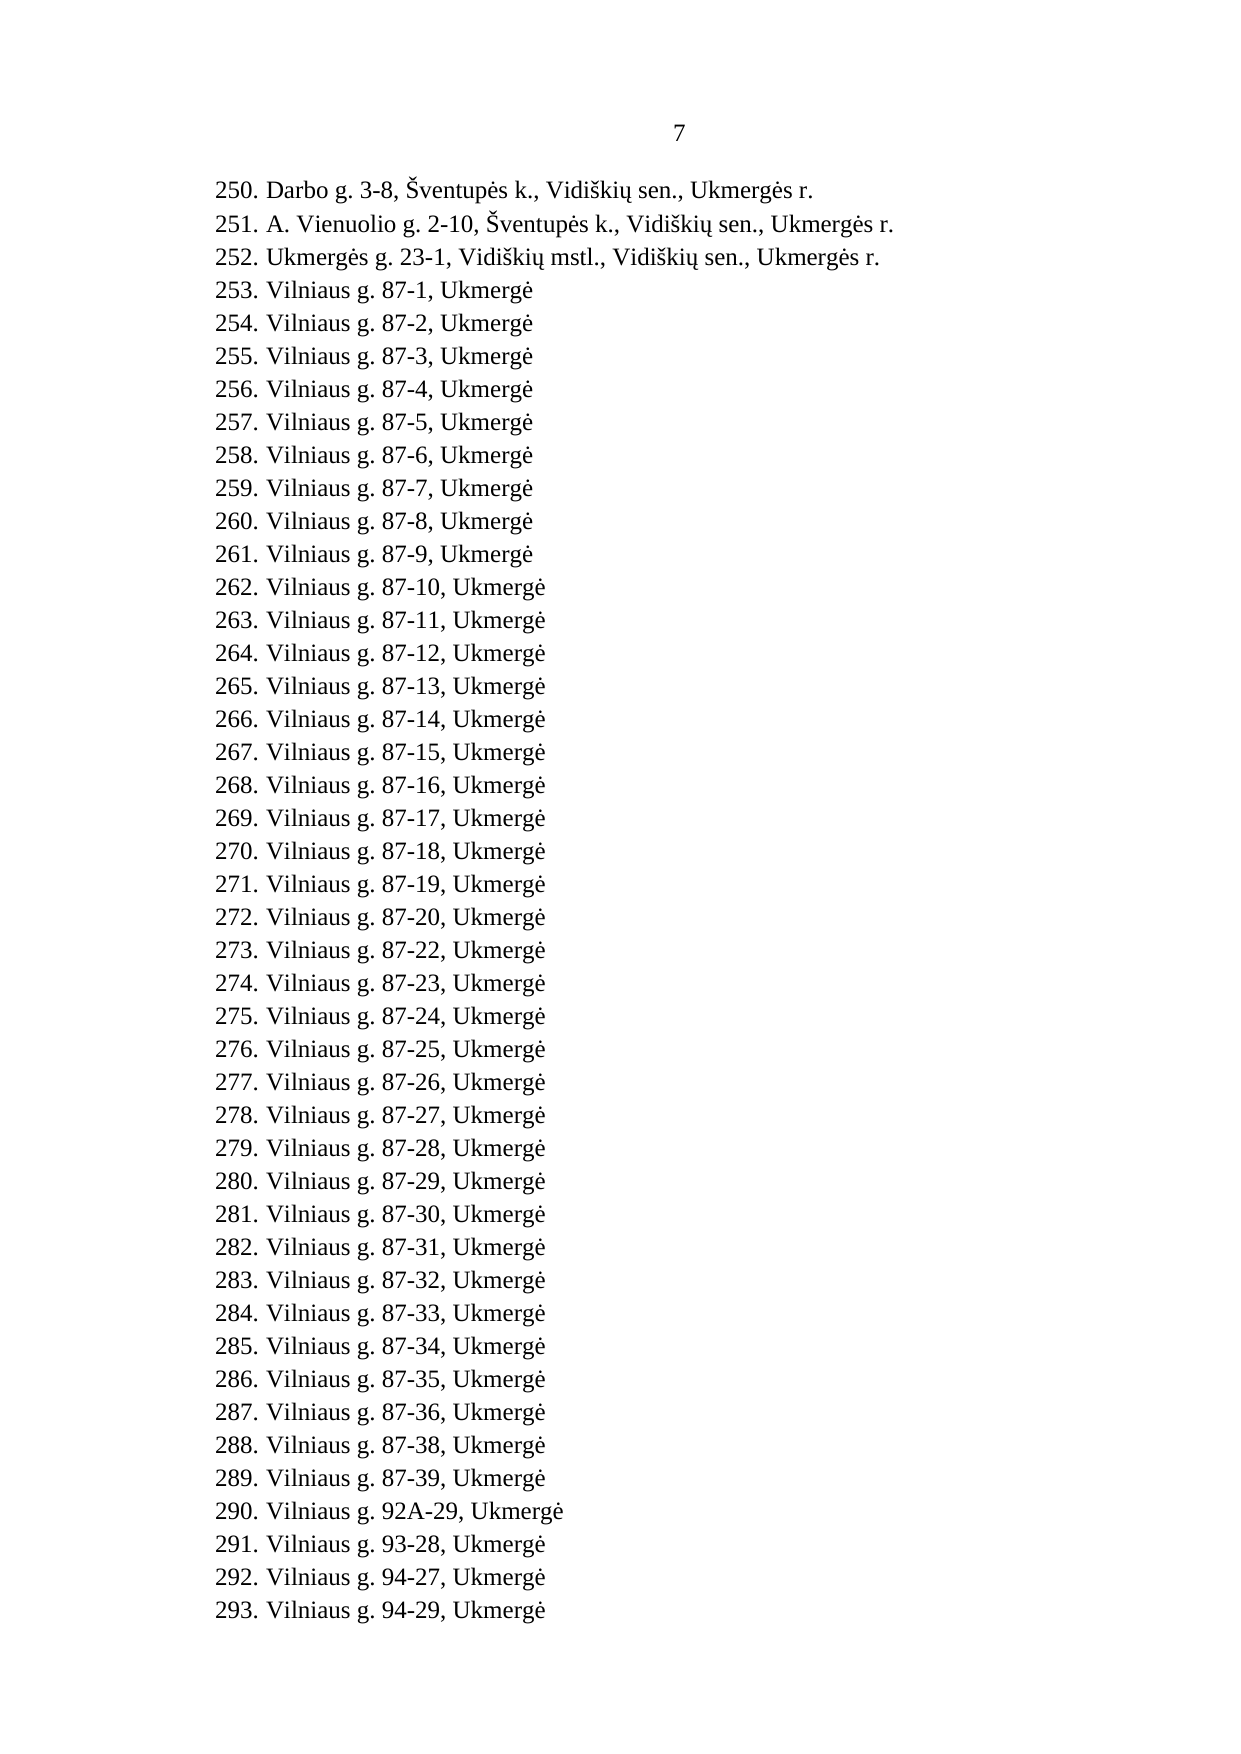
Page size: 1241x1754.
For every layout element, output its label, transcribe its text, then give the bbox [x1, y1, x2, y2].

text 292. Vilniaus g. 94-27, Ukmergė [215, 1562, 1181, 1591]
text 281. Vilniaus g. 87-30, Ukmergė [215, 1199, 1181, 1228]
text 273. Vilniaus g. 87-22, Ukmergė [215, 935, 1181, 964]
text 291. Vilniaus g. 93-28, Ukmergė [215, 1529, 1181, 1558]
text 266. Vilniaus g. 87-14, Ukmergė [215, 704, 1181, 733]
text 278. Vilniaus g. 87-27, Ukmergė [215, 1100, 1181, 1129]
text 286. Vilniaus g. 87-35, Ukmergė [215, 1364, 1181, 1393]
text 277. Vilniaus g. 87-26, Ukmergė [215, 1067, 1181, 1096]
text 289. Vilniaus g. 87-39, Ukmergė [215, 1463, 1181, 1492]
text 276. Vilniaus g. 87-25, Ukmergė [215, 1034, 1181, 1063]
text 268. Vilniaus g. 87-16, Ukmergė [215, 770, 1181, 799]
text 290. Vilniaus g. 92A-29, Ukmergė [215, 1496, 1181, 1525]
text 253. Vilniaus g. 87-1, Ukmergė [215, 275, 1181, 303]
text 259. Vilniaus g. 87-7, Ukmergė [215, 473, 1181, 502]
text 251. A. Vienuolio g. 2-10, Šventupės k., Vidiškių sen., Ukmergės r. [215, 209, 1181, 237]
text 267. Vilniaus g. 87-15, Ukmergė [215, 737, 1181, 766]
text 283. Vilniaus g. 87-32, Ukmergė [215, 1265, 1181, 1294]
text 261. Vilniaus g. 87-9, Ukmergė [215, 539, 1181, 568]
text 254. Vilniaus g. 87-2, Ukmergė [215, 308, 1181, 336]
text 272. Vilniaus g. 87-20, Ukmergė [215, 902, 1181, 931]
text 285. Vilniaus g. 87-34, Ukmergė [215, 1331, 1181, 1360]
text 258. Vilniaus g. 87-6, Ukmergė [215, 440, 1181, 468]
text 288. Vilniaus g. 87-38, Ukmergė [215, 1430, 1181, 1459]
text 293. Vilniaus g. 94-29, Ukmergė [215, 1596, 1181, 1624]
text 287. Vilniaus g. 87-36, Ukmergė [215, 1397, 1181, 1426]
text 271. Vilniaus g. 87-19, Ukmergė [215, 869, 1181, 898]
text 262. Vilniaus g. 87-10, Ukmergė [215, 572, 1181, 601]
text 265. Vilniaus g. 87-13, Ukmergė [215, 671, 1181, 700]
text 280. Vilniaus g. 87-29, Ukmergė [215, 1166, 1181, 1195]
text 263. Vilniaus g. 87-11, Ukmergė [215, 605, 1181, 634]
text 257. Vilniaus g. 87-5, Ukmergė [215, 407, 1181, 436]
text 284. Vilniaus g. 87-33, Ukmergė [215, 1298, 1181, 1327]
text 255. Vilniaus g. 87-3, Ukmergė [215, 341, 1181, 369]
text 260. Vilniaus g. 87-8, Ukmergė [215, 506, 1181, 534]
text 250. Darbo g. 3-8, Šventupės k., Vidiškių sen., Ukmergės r. [215, 176, 1181, 204]
text 282. Vilniaus g. 87-31, Ukmergė [215, 1232, 1181, 1261]
text 275. Vilniaus g. 87-24, Ukmergė [215, 1001, 1181, 1030]
text 274. Vilniaus g. 87-23, Ukmergė [215, 968, 1181, 997]
text 279. Vilniaus g. 87-28, Ukmergė [215, 1133, 1181, 1162]
text 256. Vilniaus g. 87-4, Ukmergė [215, 374, 1181, 402]
text 252. Ukmergės g. 23-1, Vidiškių mstl., Vidiškių sen., Ukmergės r. [215, 242, 1181, 270]
text 269. Vilniaus g. 87-17, Ukmergė [215, 803, 1181, 832]
text 264. Vilniaus g. 87-12, Ukmergė [215, 638, 1181, 667]
text 270. Vilniaus g. 87-18, Ukmergė [215, 836, 1181, 865]
